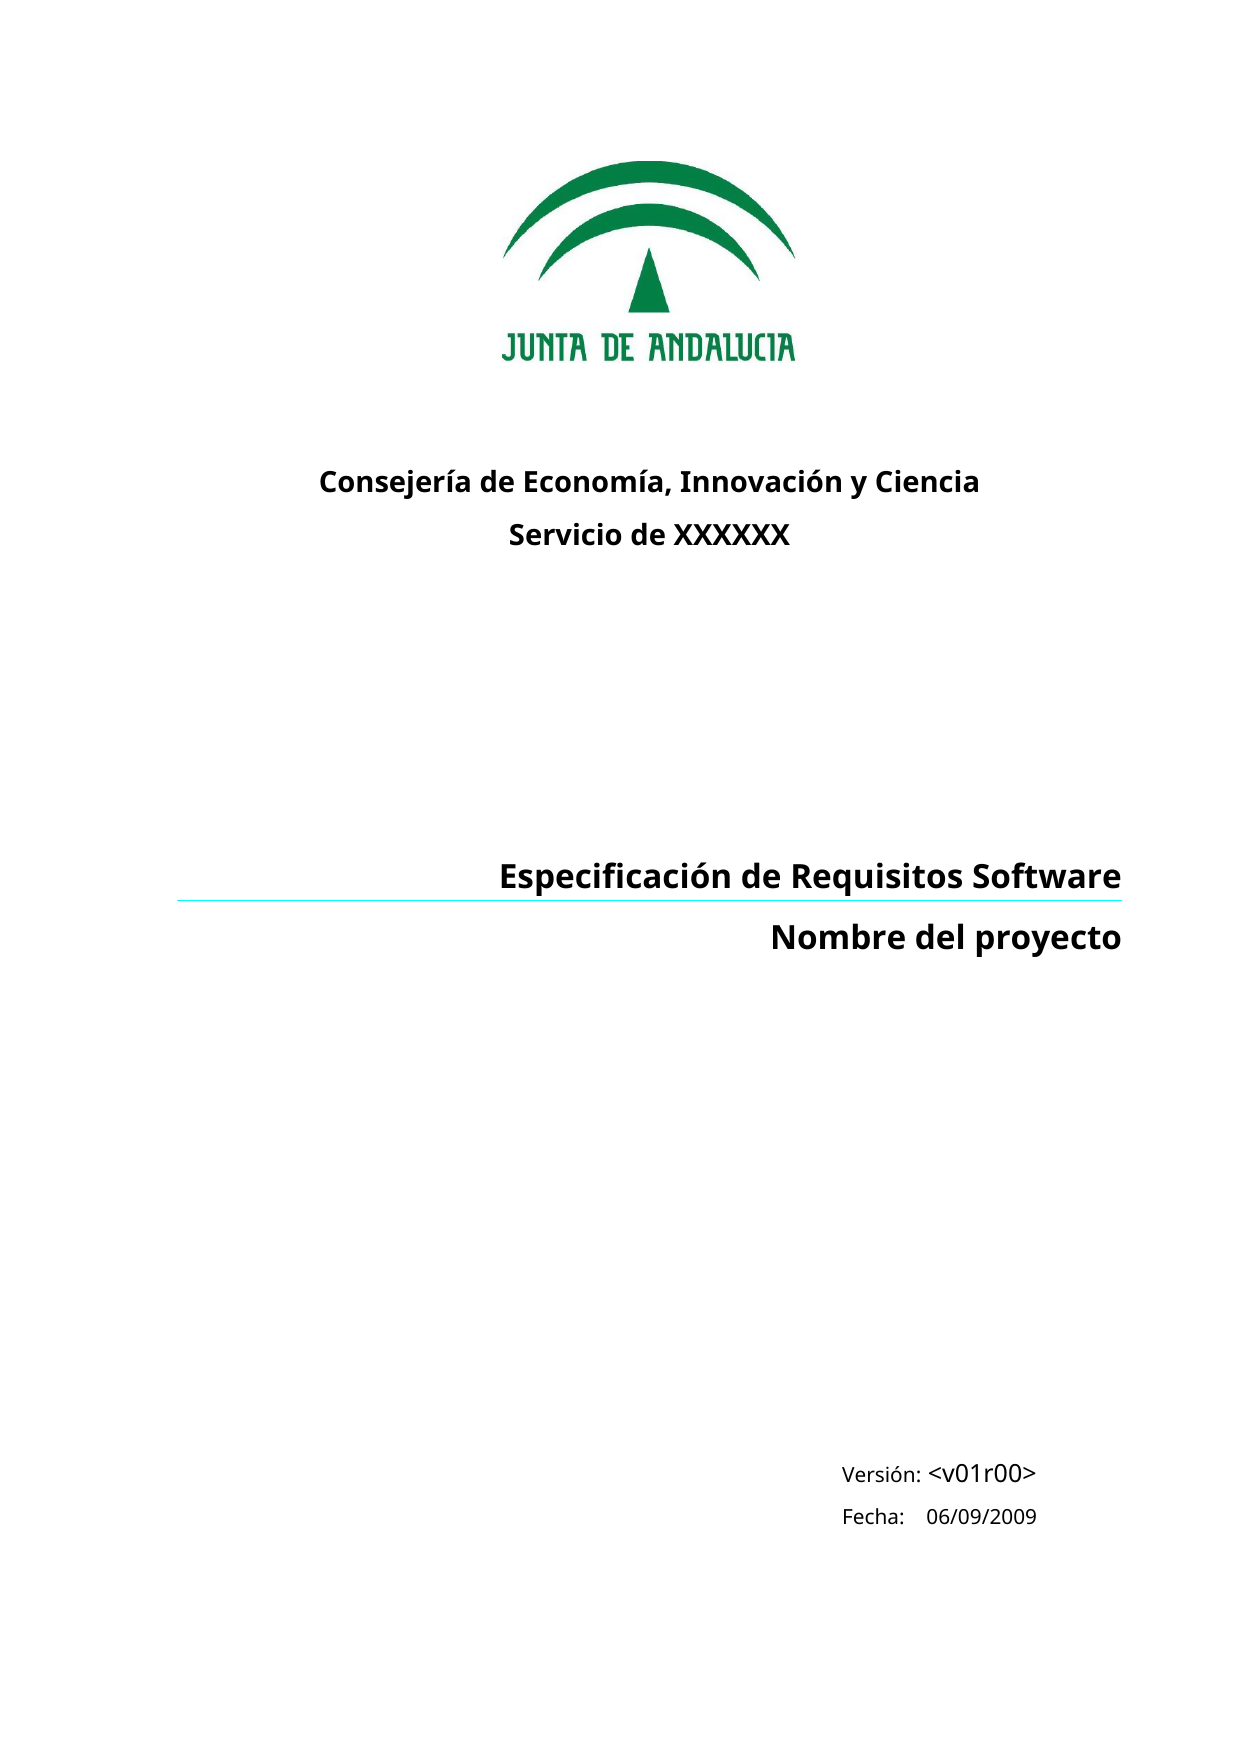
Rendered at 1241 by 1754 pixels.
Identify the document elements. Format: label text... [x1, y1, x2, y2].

text Versión: <v01r00> [177, 1456, 1122, 1489]
text Consejería de Economía, Innovación y Ciencia [177, 462, 1122, 501]
text Servicio de XXXXXX [177, 514, 1122, 553]
text Nombre del proyecto [177, 913, 1122, 959]
picture [502, 160, 798, 363]
text Especificación de Requisitos Software [177, 852, 1122, 900]
text Fecha: 06/09/2009 [177, 1502, 1122, 1531]
